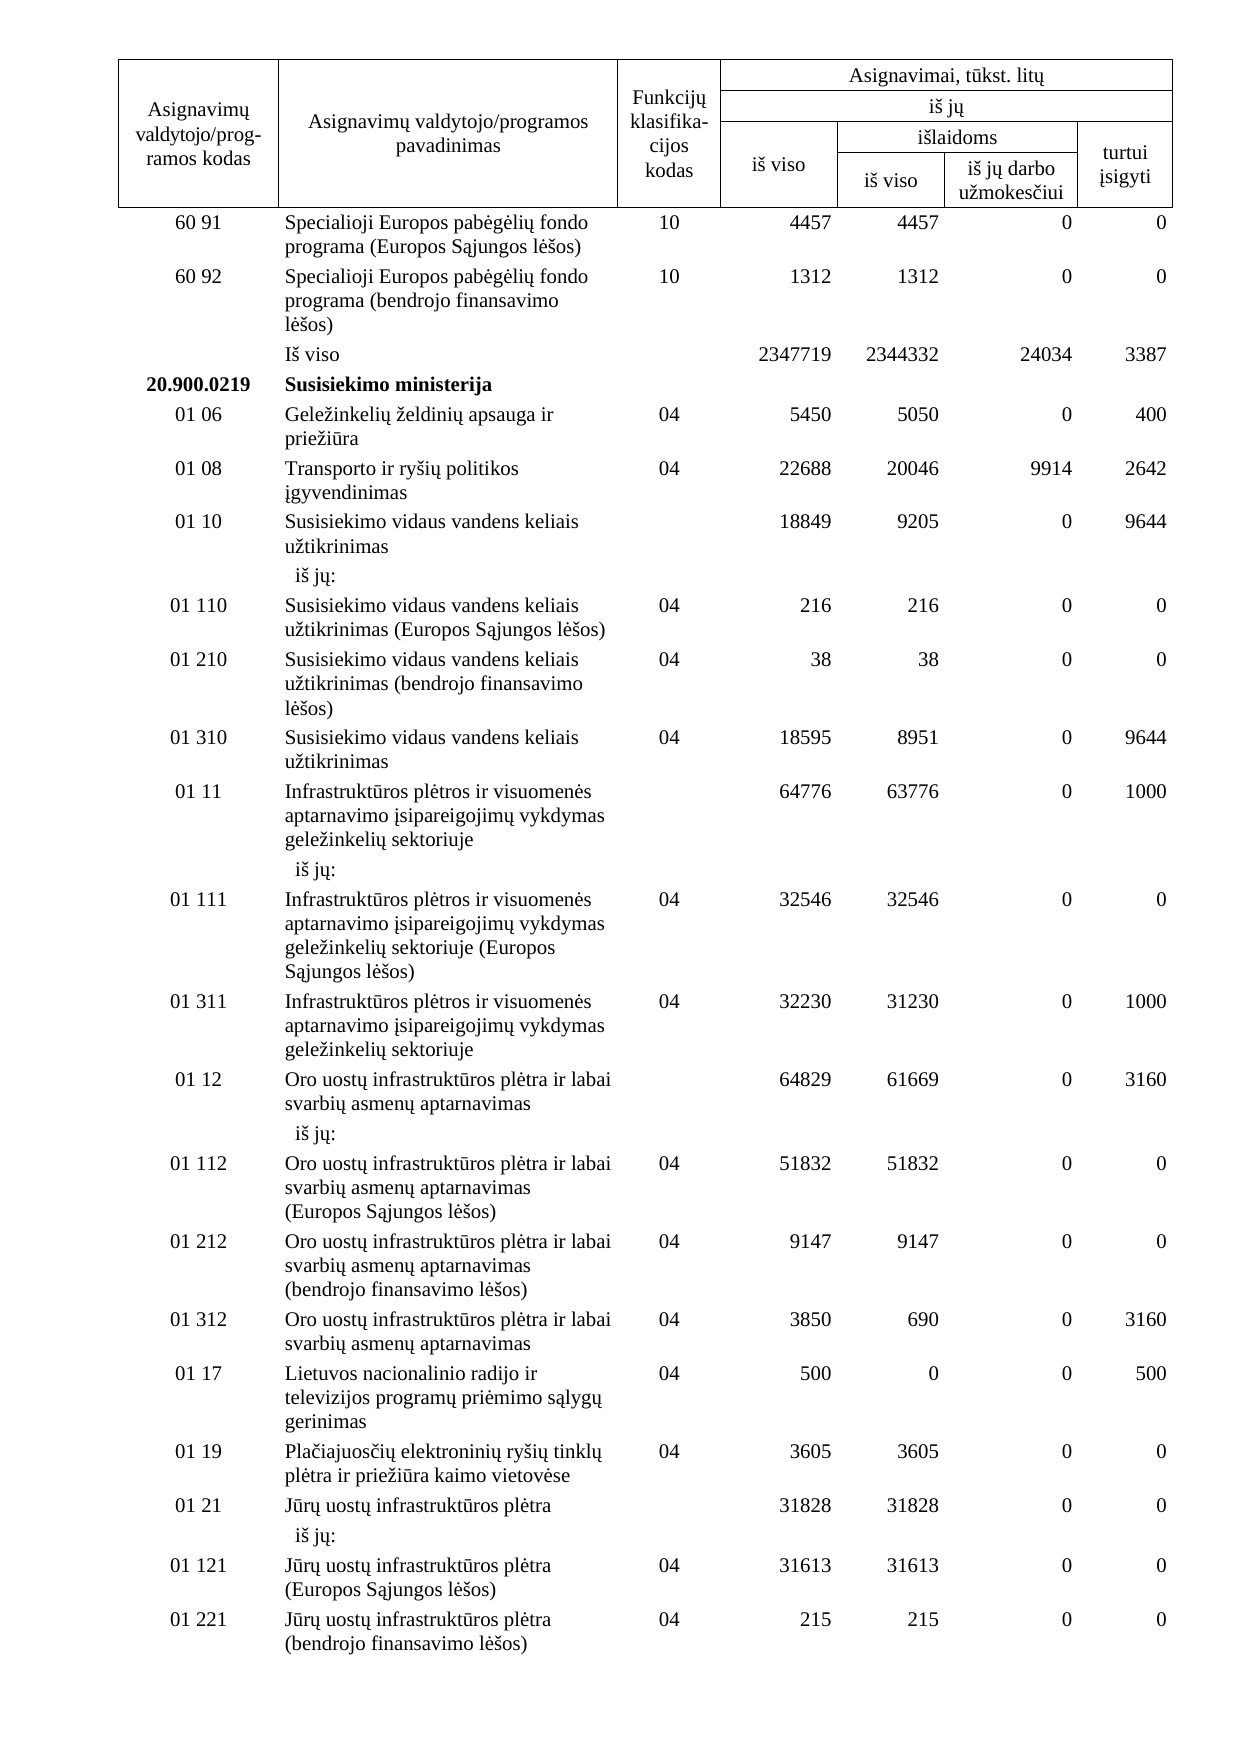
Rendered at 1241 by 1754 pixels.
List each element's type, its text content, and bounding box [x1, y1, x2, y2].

table_cell 18595 [720, 723, 837, 776]
table_cell [118, 1118, 278, 1148]
table_cell 01 112 [118, 1148, 278, 1226]
table_cell 1000 [1078, 986, 1172, 1064]
table_cell [618, 561, 720, 590]
table_cell 2344332 [837, 339, 944, 369]
table_cell Specialioji Europos pabėgėlių fondo programa (bendrojo finansavimo lėšos) [279, 261, 618, 339]
table_cell 3387 [1078, 339, 1172, 369]
table_cell iš jų [721, 91, 1172, 121]
table_cell [720, 369, 837, 399]
table_cell 0 [945, 1550, 1078, 1604]
table_cell Susisiekimo vidaus vandens keliais užtikrinimas (bendrojo finansavimo lėšos) [279, 644, 618, 722]
table_cell 0 [1078, 1604, 1172, 1658]
table_cell 2347719 [720, 339, 837, 369]
table_cell 01 21 [118, 1490, 278, 1520]
table_cell 0 [945, 1064, 1078, 1118]
table_cell [945, 369, 1078, 399]
table_cell 01 19 [118, 1436, 278, 1490]
table_cell 01 312 [118, 1304, 278, 1358]
table_cell [837, 369, 944, 399]
table_cell 01 111 [118, 884, 278, 986]
table_cell 215 [720, 1604, 837, 1658]
table_cell [618, 339, 720, 369]
table_header Asignavimų valdytojo/programos pavadinimas [279, 60, 617, 207]
table_cell 31613 [837, 1550, 944, 1604]
table_cell 32546 [720, 884, 837, 986]
table_cell Infrastruktūros plėtros ir visuomenės aptarnavimo įsipareigojimų vykdymas geležinkelių sektoriuje [279, 986, 618, 1064]
table_cell 04 [618, 1226, 720, 1304]
table_cell 500 [1078, 1358, 1172, 1436]
table_cell [720, 1118, 837, 1148]
table_cell Transporto ir ryšių politikos įgyvendinimas [279, 453, 618, 507]
table_cell Infrastruktūros plėtros ir visuomenės aptarnavimo įsipareigojimų vykdymas geležinkelių sektoriuje [279, 776, 618, 854]
table_cell 0 [945, 884, 1078, 986]
table_cell Infrastruktūros plėtros ir visuomenės aptarnavimo įsipareigojimų vykdymas geležinkelių sektoriuje (Europos Sąjungos lėšos) [279, 884, 618, 986]
table_cell 04 [618, 1604, 720, 1658]
table_cell 32230 [720, 986, 837, 1064]
table_cell [618, 1064, 720, 1118]
table_cell iš jų: [279, 561, 618, 590]
table_cell [618, 776, 720, 854]
table_cell 0 [1078, 1550, 1172, 1604]
table_cell 0 [945, 1436, 1078, 1490]
table_cell 0 [945, 590, 1078, 644]
table_cell 63776 [837, 776, 944, 854]
table_cell [945, 1118, 1078, 1148]
table_cell 01 212 [118, 1226, 278, 1304]
table_cell 3605 [837, 1436, 944, 1490]
table_cell Susisiekimo ministerija [279, 369, 618, 399]
table_cell 04 [618, 884, 720, 986]
table_cell 4457 [837, 208, 944, 261]
table_cell 64829 [720, 1064, 837, 1118]
table_cell 216 [837, 590, 944, 644]
table_cell 51832 [720, 1148, 837, 1226]
table_cell 1312 [837, 261, 944, 339]
table_cell 8951 [837, 723, 944, 776]
table_cell 4457 [720, 208, 837, 261]
table_cell 01 08 [118, 453, 278, 507]
table_cell Geležinkelių želdinių apsauga ir priežiūra [279, 399, 618, 453]
table_cell 10 [618, 208, 720, 261]
table_cell 01 10 [118, 507, 278, 561]
table_cell [1078, 561, 1172, 590]
table_cell 3160 [1078, 1304, 1172, 1358]
table_cell 22688 [720, 453, 837, 507]
table_cell 0 [945, 644, 1078, 722]
table_cell 01 210 [118, 644, 278, 722]
table_cell Susisiekimo vidaus vandens keliais užtikrinimas (Europos Sąjungos lėšos) [279, 590, 618, 644]
table_cell 60 92 [118, 261, 278, 339]
table_cell 2642 [1078, 453, 1172, 507]
table_cell 31828 [720, 1490, 837, 1520]
table_cell iš viso [721, 122, 837, 207]
table_cell 0 [945, 986, 1078, 1064]
table_cell 04 [618, 1436, 720, 1490]
table_cell Lietuvos nacionalinio radijo ir televizijos programų priėmimo sąlygų gerinimas [279, 1358, 618, 1436]
table_cell 10 [618, 261, 720, 339]
table_cell 0 [1078, 208, 1172, 261]
table_header Funkcijų klasifika-cijos kodas [618, 60, 720, 207]
table_cell 64776 [720, 776, 837, 854]
table_cell [1078, 369, 1172, 399]
table_cell iš jų: [279, 1520, 618, 1550]
table_cell 0 [945, 1148, 1078, 1226]
table_cell Jūrų uostų infrastruktūros plėtra (bendrojo finansavimo lėšos) [279, 1604, 618, 1658]
table_cell [118, 854, 278, 884]
table_cell 0 [945, 776, 1078, 854]
table_cell [720, 854, 837, 884]
table_cell 9147 [837, 1226, 944, 1304]
table_cell 04 [618, 399, 720, 453]
table_cell 01 06 [118, 399, 278, 453]
table_cell 20046 [837, 453, 944, 507]
table_cell [837, 854, 944, 884]
table_cell Iš viso [279, 339, 618, 369]
table_cell Oro uostų infrastruktūros plėtra ir labai svarbių asmenų aptarnavimas [279, 1304, 618, 1358]
table_cell 61669 [837, 1064, 944, 1118]
table_cell [618, 507, 720, 561]
table_cell 04 [618, 1148, 720, 1226]
table_cell [1078, 854, 1172, 884]
table_cell 38 [720, 644, 837, 722]
table_cell 215 [837, 1604, 944, 1658]
table_cell Oro uostų infrastruktūros plėtra ir labai svarbių asmenų aptarnavimas (bendrojo finansavimo lėšos) [279, 1226, 618, 1304]
table_cell 01 12 [118, 1064, 278, 1118]
table_cell [945, 561, 1078, 590]
table_cell 31613 [720, 1550, 837, 1604]
table_cell [945, 1520, 1078, 1550]
table_cell 0 [1078, 884, 1172, 986]
table_cell 01 221 [118, 1604, 278, 1658]
table_cell 216 [720, 590, 837, 644]
table_cell 01 110 [118, 590, 278, 644]
table_cell turtui įsigyti [1078, 122, 1172, 207]
table_cell 0 [1078, 590, 1172, 644]
table_cell [720, 1520, 837, 1550]
table_cell 04 [618, 453, 720, 507]
table_cell Jūrų uostų infrastruktūros plėtra [279, 1490, 618, 1520]
table_cell Specialioji Europos pabėgėlių fondo programa (Europos Sąjungos lėšos) [279, 208, 618, 261]
table_cell [118, 1520, 278, 1550]
table_cell 1000 [1078, 776, 1172, 854]
table_cell 0 [945, 208, 1078, 261]
table_cell 01 310 [118, 723, 278, 776]
table_cell 38 [837, 644, 944, 722]
table_cell 1312 [720, 261, 837, 339]
table_cell [618, 1520, 720, 1550]
table_cell 0 [945, 399, 1078, 453]
table_cell 0 [945, 1226, 1078, 1304]
table_header Asignavimų valdytojo/prog-ramos kodas [119, 60, 278, 207]
table_cell Jūrų uostų infrastruktūros plėtra (Europos Sąjungos lėšos) [279, 1550, 618, 1604]
table_cell [1078, 1118, 1172, 1148]
table_cell išlaidoms [838, 122, 1077, 152]
table_cell 31828 [837, 1490, 944, 1520]
table_cell [618, 369, 720, 399]
table_cell [945, 854, 1078, 884]
table_cell 9205 [837, 507, 944, 561]
table_cell 690 [837, 1304, 944, 1358]
table_cell [118, 561, 278, 590]
table_cell 0 [945, 1490, 1078, 1520]
table_cell 5450 [720, 399, 837, 453]
table_cell 01 17 [118, 1358, 278, 1436]
table_cell [618, 854, 720, 884]
table_cell 01 121 [118, 1550, 278, 1604]
table_cell 18849 [720, 507, 837, 561]
table_cell Oro uostų infrastruktūros plėtra ir labai svarbių asmenų aptarnavimas (Europos Sąjungos lėšos) [279, 1148, 618, 1226]
table_cell 0 [1078, 1226, 1172, 1304]
table_cell 9644 [1078, 723, 1172, 776]
table_cell 0 [945, 261, 1078, 339]
table_cell 0 [1078, 1490, 1172, 1520]
table_cell 0 [945, 1358, 1078, 1436]
table_cell 0 [945, 507, 1078, 561]
table_cell [837, 1118, 944, 1148]
table_cell Oro uostų infrastruktūros plėtra ir labai svarbių asmenų aptarnavimas [279, 1064, 618, 1118]
table_cell iš jų: [279, 854, 618, 884]
table_cell 3850 [720, 1304, 837, 1358]
table_cell 04 [618, 1358, 720, 1436]
table_cell 20.900.0219 [118, 369, 278, 399]
table_cell 400 [1078, 399, 1172, 453]
table_cell 0 [837, 1358, 944, 1436]
table_cell 0 [945, 1604, 1078, 1658]
table_cell 3160 [1078, 1064, 1172, 1118]
table_cell Plačiajuosčių elektroninių ryšių tinklų plėtra ir priežiūra kaimo vietovėse [279, 1436, 618, 1490]
table_cell 51832 [837, 1148, 944, 1226]
table_cell [837, 1520, 944, 1550]
table_cell 9914 [945, 453, 1078, 507]
table_cell 04 [618, 1550, 720, 1604]
table_cell [1078, 1520, 1172, 1550]
table_cell Susisiekimo vidaus vandens keliais užtikrinimas [279, 723, 618, 776]
table_cell [618, 1118, 720, 1148]
table_cell [837, 561, 944, 590]
table_cell [618, 1490, 720, 1520]
table_cell 04 [618, 644, 720, 722]
table_cell 0 [945, 723, 1078, 776]
table_cell 04 [618, 986, 720, 1064]
table_header Asignavimai, tūkst. litų [721, 60, 1172, 90]
table_cell 32546 [837, 884, 944, 986]
table_cell 0 [1078, 261, 1172, 339]
table_cell 04 [618, 723, 720, 776]
table_cell 0 [1078, 644, 1172, 722]
table_cell 500 [720, 1358, 837, 1436]
table_cell 0 [1078, 1436, 1172, 1490]
table_cell [118, 339, 278, 369]
table_cell 9644 [1078, 507, 1172, 561]
table_cell iš jų: [279, 1118, 618, 1148]
table_cell 01 11 [118, 776, 278, 854]
table_cell 04 [618, 590, 720, 644]
table_cell 01 311 [118, 986, 278, 1064]
table_cell 0 [1078, 1148, 1172, 1226]
table_cell 0 [945, 1304, 1078, 1358]
table_cell 31230 [837, 986, 944, 1064]
table_cell [720, 561, 837, 590]
table_cell 60 91 [118, 208, 278, 261]
table_cell iš jų darbo užmokesčiui [945, 153, 1077, 207]
table_cell Susisiekimo vidaus vandens keliais užtikrinimas [279, 507, 618, 561]
table_cell 9147 [720, 1226, 837, 1304]
table_cell 3605 [720, 1436, 837, 1490]
table_cell iš viso [838, 153, 944, 207]
table_cell 5050 [837, 399, 944, 453]
table_cell 24034 [945, 339, 1078, 369]
table_cell 04 [618, 1304, 720, 1358]
